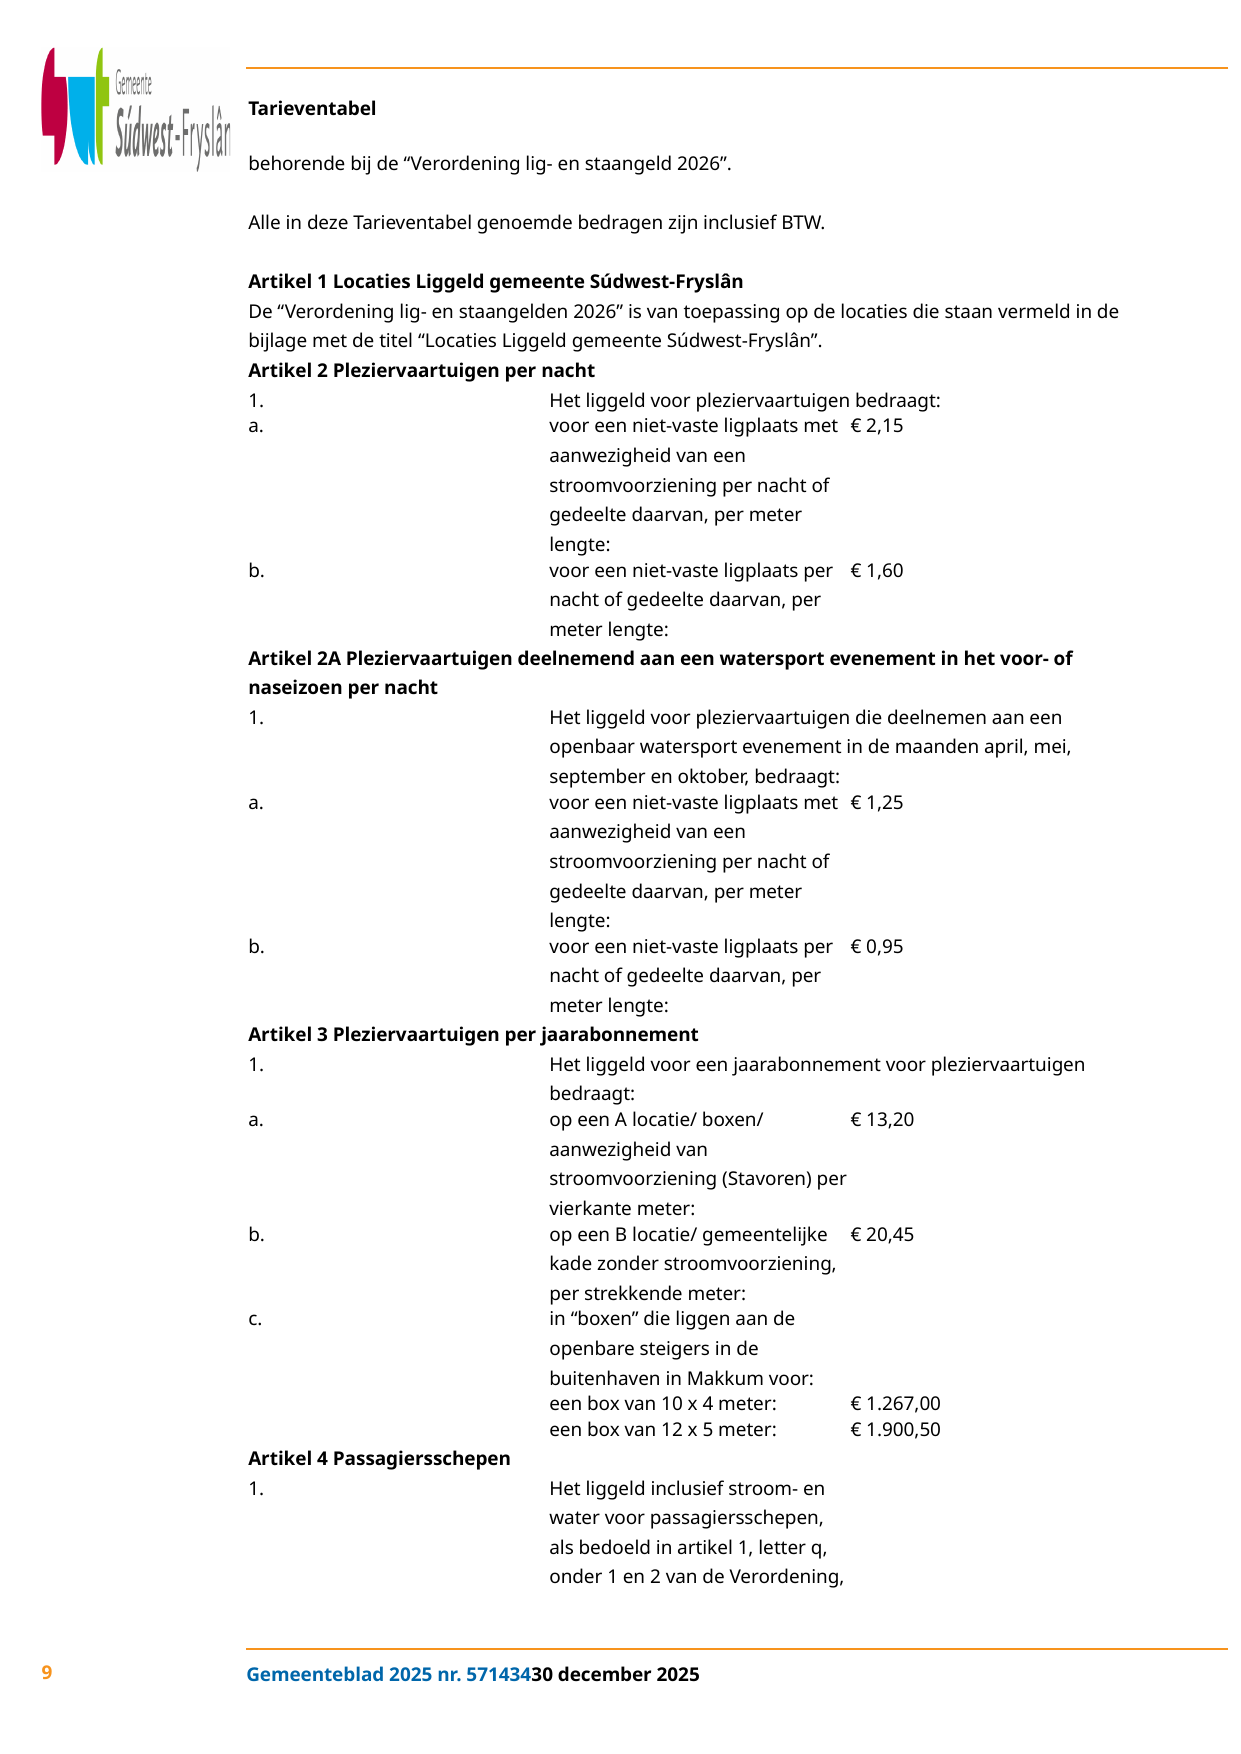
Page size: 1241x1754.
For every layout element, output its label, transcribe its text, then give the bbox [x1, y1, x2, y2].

table_header Het liggeld voor pleziervaartuigen die deelnemen aan een openbaar watersport evenement in de maanden april, mei, september en oktober, bedraagt: [549, 704, 1152, 789]
text Artikel 2A Pleziervaartuigen deelnemend aan een watersport evenement in het voor- of naseizoen per nacht [248, 645, 1152, 700]
table_cell € 1,60 [850, 557, 1152, 642]
table_cell in “boxen” die liggen aan de openbare steigers in de buitenhaven in Makkum voor: [549, 1306, 850, 1391]
text De “Verordening lig- en staangelden 2026” is van toepassing op de locaties die staan vermeld in de bijlage met de titel “Locaties Liggeld gemeente Súdwest-Fryslân”. [248, 298, 1152, 353]
table_cell een box van 10 x 4 meter: [549, 1391, 850, 1416]
table_header 1. [248, 1475, 549, 1589]
table_cell € 13,20 [850, 1106, 1152, 1221]
text Tarieventabel [248, 95, 1152, 121]
table_header [850, 1475, 1152, 1589]
table_header 1. [248, 387, 549, 413]
table_header 1. [248, 1051, 549, 1106]
table_cell a. [248, 789, 549, 933]
text Artikel 4 Passagiersschepen [248, 1445, 1152, 1471]
text Artikel 2 Pleziervaartuigen per nacht [248, 357, 1152, 383]
text behorende bij de “Verordening lig- en staangeld 2026”. [248, 150, 1152, 176]
table_cell op een B locatie/ gemeentelijke kade zonder stroomvoorziening, per strekkende meter: [549, 1221, 850, 1306]
table_cell [850, 1306, 1152, 1391]
text Artikel 1 Locaties Liggeld gemeente Súdwest-Fryslân [248, 268, 1152, 294]
table_cell € 0,95 [850, 933, 1152, 1018]
table_cell € 2,15 [850, 413, 1152, 557]
table_cell op een A locatie/ boxen/ aanwezigheid van stroomvoorziening (Stavoren) per vierkante meter: [549, 1106, 850, 1221]
text Artikel 3 Pleziervaartuigen per jaarabonnement [248, 1021, 1152, 1047]
table_cell b. [248, 933, 549, 1018]
table_header Het liggeld voor pleziervaartuigen bedraagt: [549, 387, 1152, 413]
table_cell voor een niet-vaste ligplaats met aanwezigheid van een stroomvoorziening per nacht of gedeelte daarvan, per meter lengte: [549, 413, 850, 557]
table_header 1. [248, 704, 549, 789]
table_cell voor een niet-vaste ligplaats per nacht of gedeelte daarvan, per meter lengte: [549, 557, 850, 642]
table_header Het liggeld voor een jaarabonnement voor pleziervaartuigen bedraagt: [549, 1051, 1152, 1106]
table_cell een box van 12 x 5 meter: [549, 1416, 850, 1442]
text Alle in deze Tarieventabel genoemde bedragen zijn inclusief BTW. [248, 209, 1152, 235]
table_cell c. [248, 1306, 549, 1391]
picture [41, 47, 231, 172]
table_cell € 20,45 [850, 1221, 1152, 1306]
table_cell € 1.900,50 [850, 1416, 1152, 1442]
table_cell voor een niet-vaste ligplaats per nacht of gedeelte daarvan, per meter lengte: [549, 933, 850, 1018]
table_cell € 1,25 [850, 789, 1152, 933]
table_cell b. [248, 1221, 549, 1306]
table_cell € 1.267,00 [850, 1391, 1152, 1416]
table_cell a. [248, 413, 549, 557]
table_header Het liggeld inclusief stroom- en water voor passagiersschepen, als bedoeld in artikel 1, letter q, onder 1 en 2 van de Verordening, [549, 1475, 850, 1589]
table_cell a. [248, 1106, 549, 1221]
table_cell b. [248, 557, 549, 642]
table_cell [248, 1391, 549, 1442]
table_cell voor een niet-vaste ligplaats met aanwezigheid van een stroomvoorziening per nacht of gedeelte daarvan, per meter lengte: [549, 789, 850, 933]
